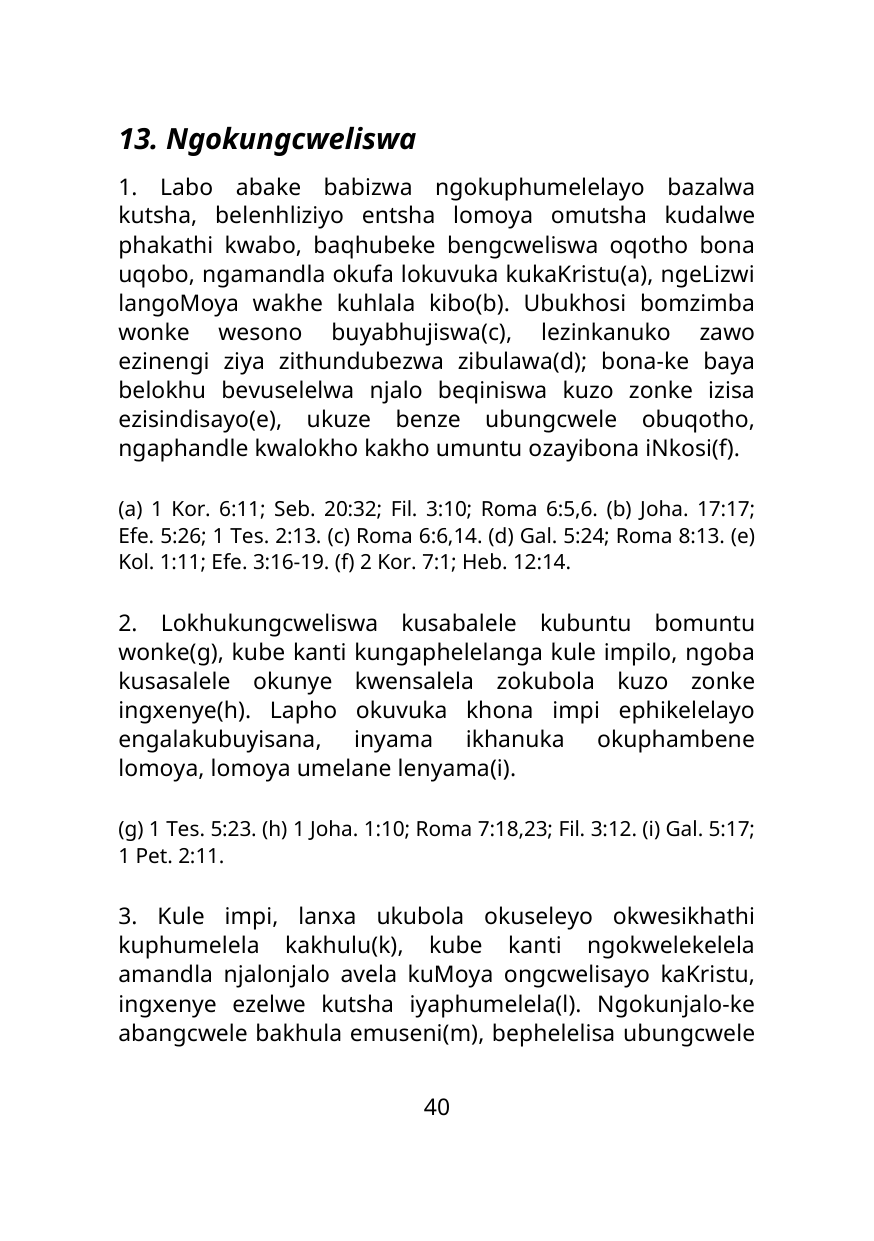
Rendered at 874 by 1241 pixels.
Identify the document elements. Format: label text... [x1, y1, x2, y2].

text 2. Lokhukungcweliswa kusabalele kubuntu bomuntu wonke(g), kube kanti kungaphelelanga kule impilo, ngoba kusasalele okunye kwensalela zokubola kuzo zonke ingxenye(h). Lapho okuvuka khona impi ephikelelayo engalakubuyisana, inyama ikhanuka okuphambene lomoya, lomoya umelane lenyama(i). [118, 607, 756, 783]
text (g) 1 Tes. 5:23. (h) 1 Joha. 1:10; Roma 7:18,23; Fil. 3:12. (i) Gal. 5:17; 1 Pet. 2:11. [118, 814, 756, 869]
text 1. Labo abake babizwa ngokuphumelelayo bazalwa kutsha, belenhliziyo entsha lomoya omutsha kudalwe phakathi kwabo, baqhubeke bengcweliswa oqotho bona uqobo, ngamandla okufa lokuvuka kukaKristu(a), ngeLizwi langoMoya wakhe kuhlala kibo(b). Ubukhosi bomzimba wonke wesono buyabhujiswa(c), lezinkanuko zawo ezinengi ziya zithundubezwa zibulawa(d); bona-ke baya belokhu bevuselelwa njalo beqiniswa kuzo zonke izisa ezisindisayo(e), ukuze benze ubungcwele obuqotho, ngaphandle kwalokho kakho umuntu ozayibona iNkosi(f). [118, 170, 756, 463]
text 3. Kule impi, lanxa ukubola okuseleyo okwesikhathi kuphumelela kakhulu(k), kube kanti ngokwelekelela amandla njalonjalo avela kuMoya ongcwelisayo kaKristu, ingxenye ezelwe kutsha iyaphumelela(l). Ngokunjalo-ke abangcwele bakhula emuseni(m), bephelelisa ubungcwele [118, 900, 756, 1048]
subtitle 13. Ngokungcweliswa [118, 118, 756, 158]
text (a) 1 Kor. 6:11; Seb. 20:32; Fil. 3:10; Roma 6:5,6. (b) Joha. 17:17; Efe. 5:26; 1 Tes. 2:13. (c) Roma 6:6,14. (d) Gal. 5:24; Roma 8:13. (e) Kol. 1:11; Efe. 3:16-19. (f) 2 Kor. 7:1; Heb. 12:14. [118, 494, 756, 575]
